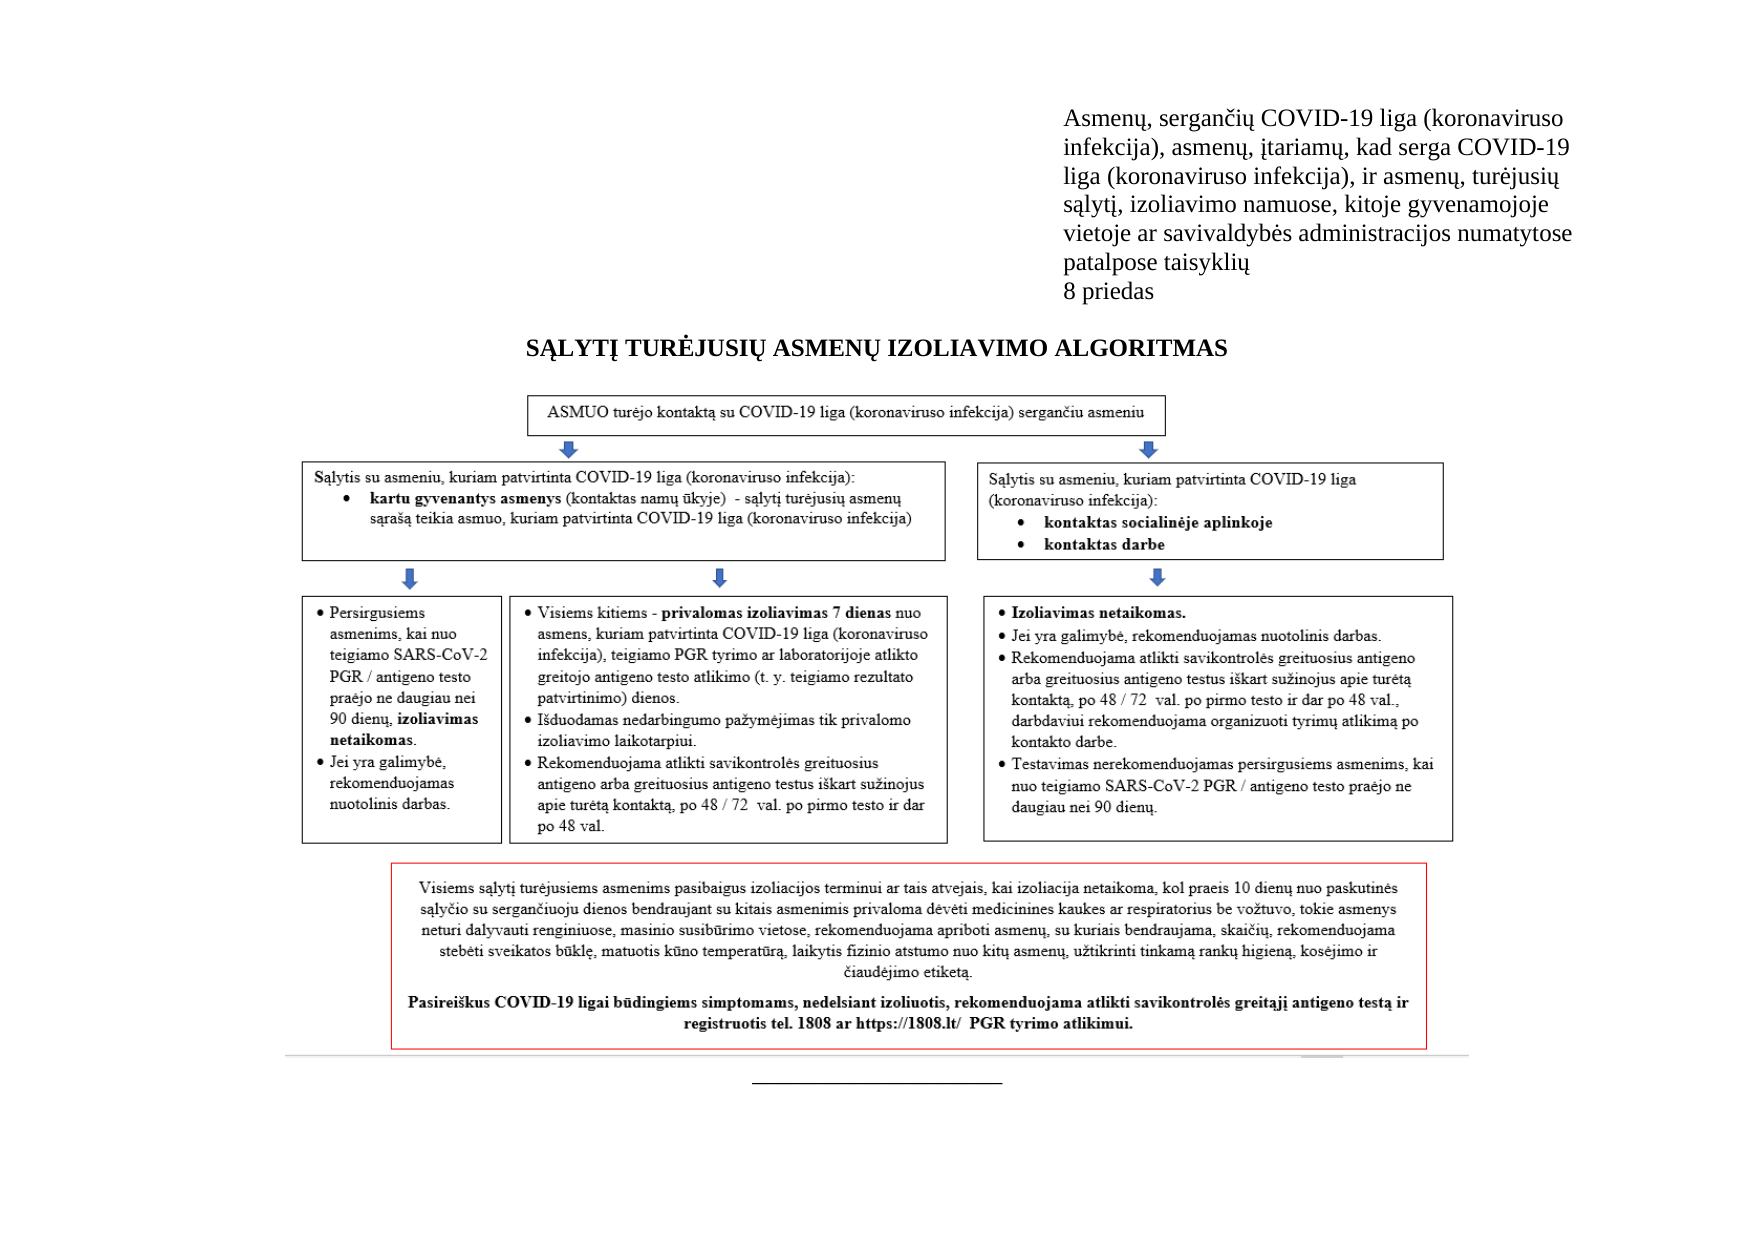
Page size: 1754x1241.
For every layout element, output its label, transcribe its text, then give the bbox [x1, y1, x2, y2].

text liga (koronaviruso infekcija), ir asmenų, turėjusių [118, 161, 1636, 189]
text sąlytį, izoliavimo namuose, kitoje gyvenamojoje [118, 189, 1636, 218]
text infekcija), asmenų, įtariamų, kad serga COVID-19 [118, 132, 1636, 161]
text patalpose taisyklių [118, 247, 1636, 276]
text ____________________ [118, 1058, 1636, 1086]
text 8 priedas [118, 276, 1636, 304]
text vietoje ar savivaldybės administracijos numatytose [118, 218, 1636, 247]
text SĄLYTĮ TURĖJUSIŲ ASMENŲ IZOLIAVIMO ALGORITMAS [118, 333, 1636, 362]
text Asmenų, sergančių COVID-19 liga (koronaviruso [118, 103, 1636, 132]
